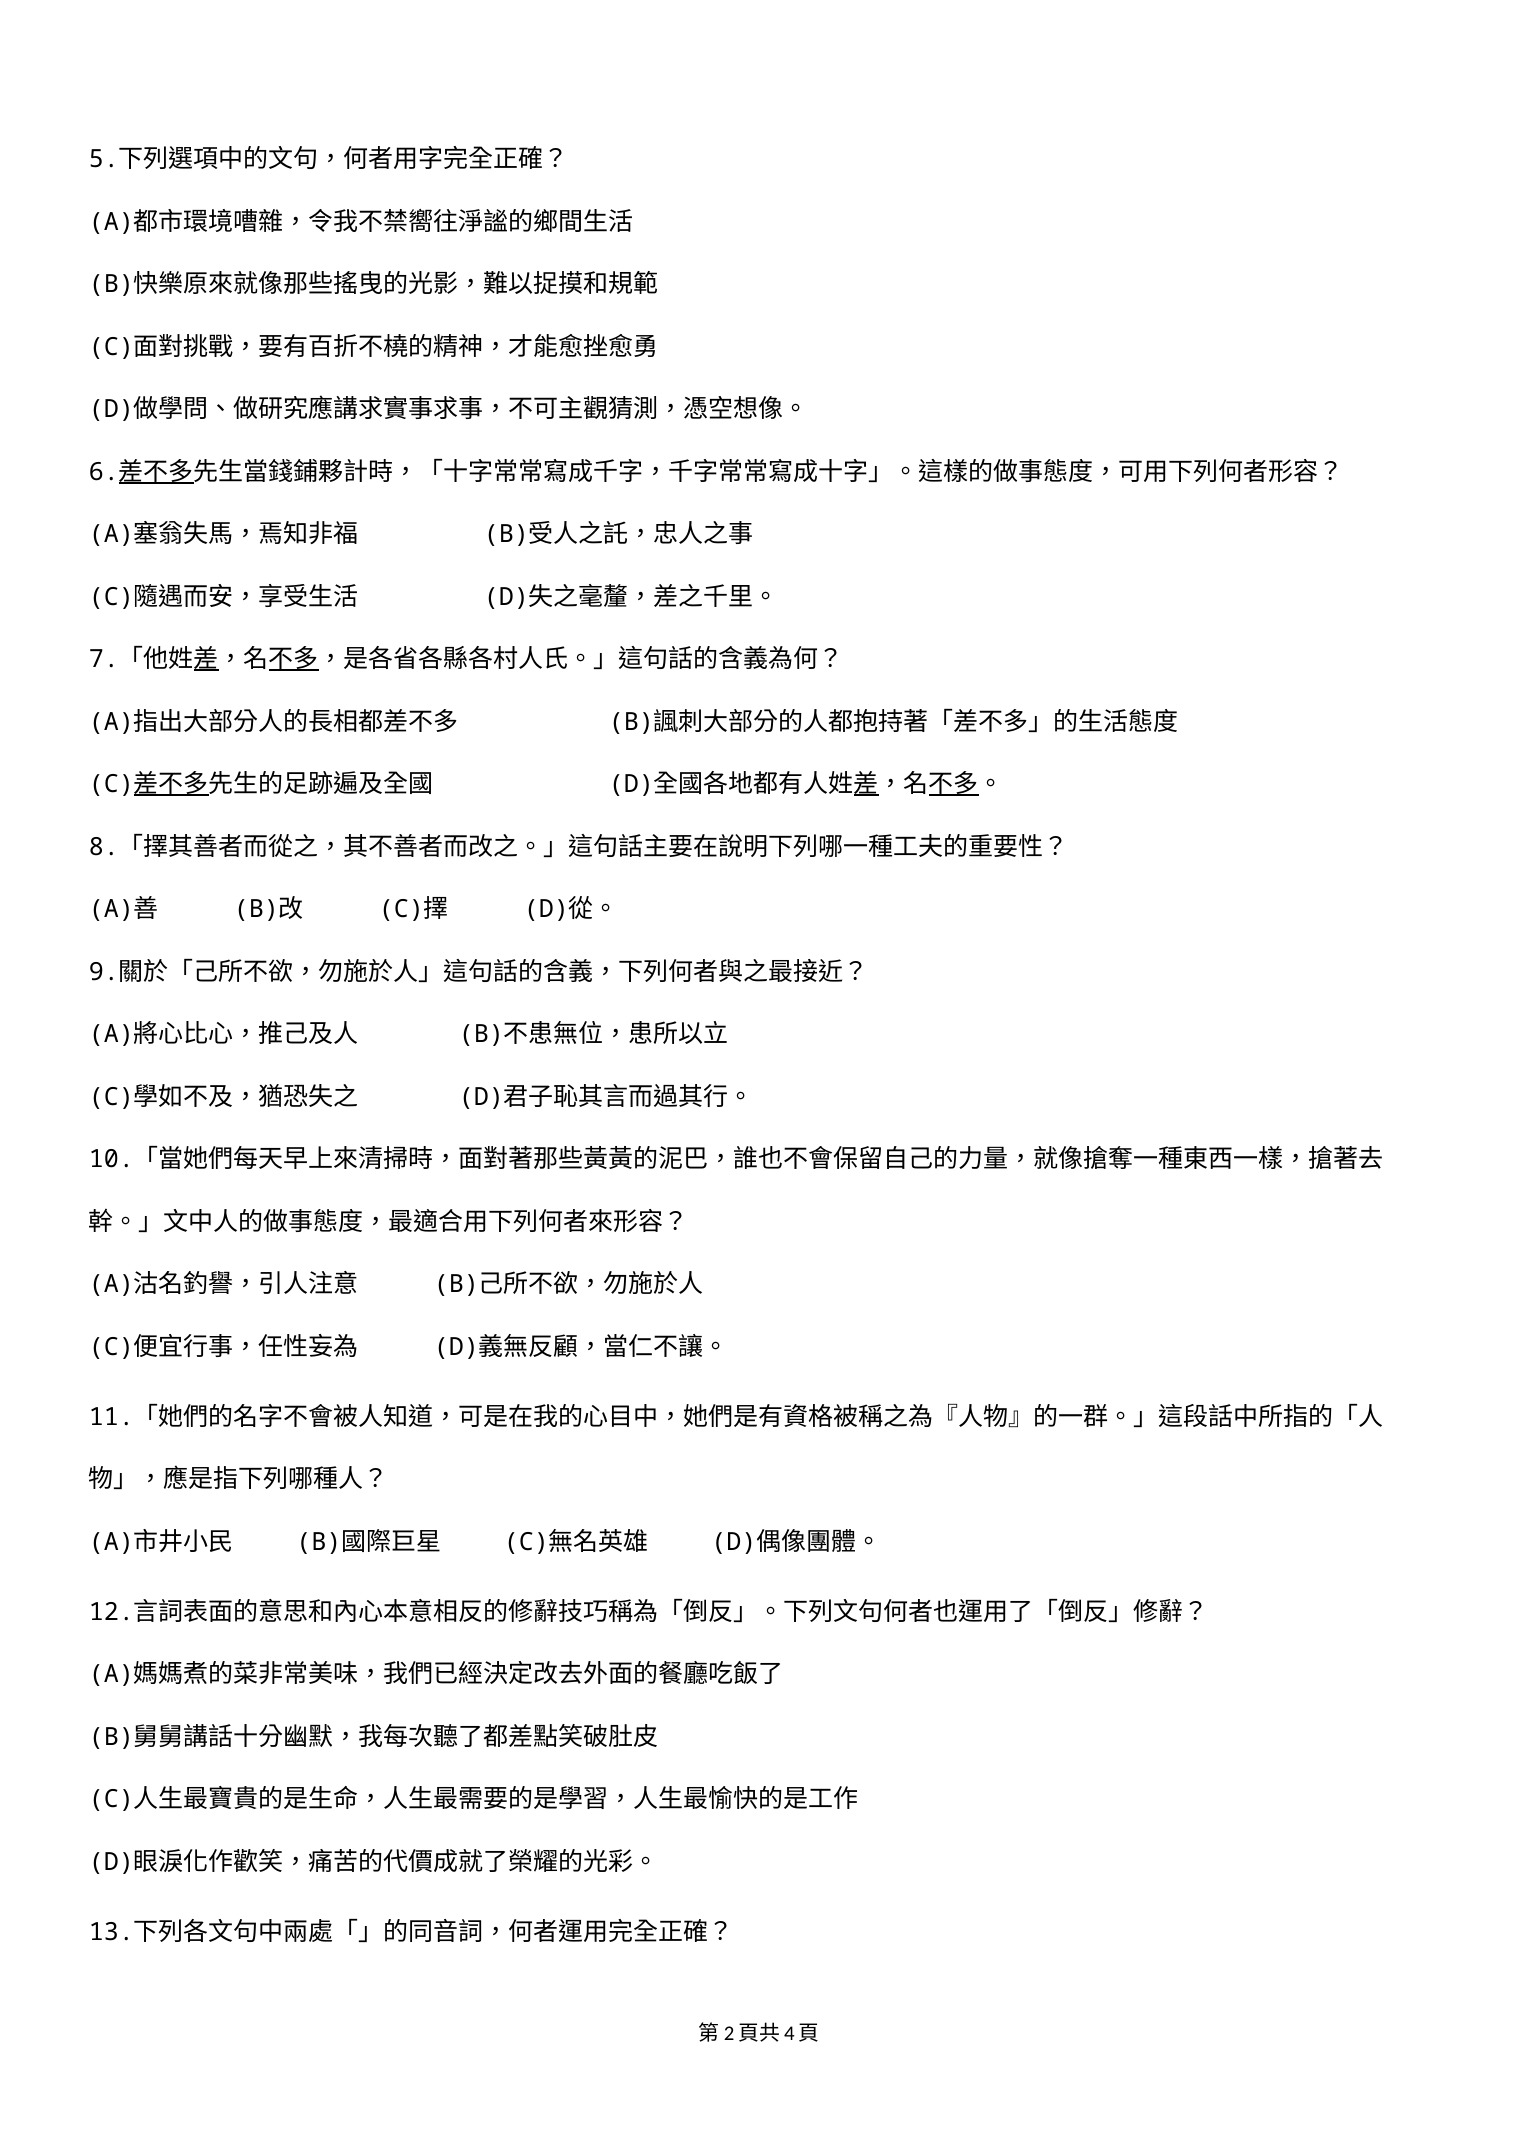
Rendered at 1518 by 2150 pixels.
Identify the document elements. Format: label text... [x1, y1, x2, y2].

text (A)指出大部分人的長相都差不多 (B)諷刺大部分的人都抱持著「差不多」的生活態度 [89, 677, 1429, 740]
text (A)媽媽煮的菜非常美味，我們已經決定改去外面的餐廳吃飯了 [89, 1630, 1429, 1692]
text 9.關於「己所不欲，勿施於人」這句話的含義，下列何者與之最接近？ [89, 927, 1429, 990]
text (A)將心比心，推己及人 (B)不患無位，患所以立 [89, 990, 1429, 1052]
text 13.下列各文句中兩處「」的同音詞，何者運用完全正確？ [89, 1887, 1429, 1950]
text (A)市井小民 (B)國際巨星 (C)無名英雄 (D)偶像團體。 [89, 1497, 1429, 1560]
text 12.言詞表面的意思和內心本意相反的修辭技巧稱為「倒反」。下列文句何者也運用了「倒反」修辭？ [89, 1567, 1429, 1630]
text (A)塞翁失馬，焉知非福 (B)受人之託，忠人之事 [89, 490, 1429, 552]
text (C)差不多先生的足跡遍及全國 (D)全國各地都有人姓差，名不多。 [89, 740, 1429, 802]
text (A)都市環境嘈雜，令我不禁嚮往淨謐的鄉間生活 [89, 177, 1429, 240]
text 11.「她們的名字不會被人知道，可是在我的心目中，她們是有資格被稱之為『人物』的一群。」這段話中所指的「人物」，應是指下列哪種人？ [89, 1372, 1429, 1497]
text 10.「當她們每天早上來清掃時，面對著那些黃黃的泥巴，誰也不會保留自己的力量，就像搶奪一種東西一樣，搶著去幹。」文中人的做事態度，最適合用下列何者來形容？ [89, 1115, 1429, 1240]
text (A)沽名釣譽，引人注意 (B)己所不欲，勿施於人 [89, 1240, 1429, 1302]
text (A)善 (B)改 (C)擇 (D)從。 [89, 865, 1429, 927]
text 6.差不多先生當錢鋪夥計時，「十字常常寫成千字，千字常常寫成十字」。這樣的做事態度，可用下列何者形容？ [89, 427, 1429, 490]
text (B)舅舅講話十分幽默，我每次聽了都差點笑破肚皮 [89, 1692, 1429, 1755]
text (C)人生最寶貴的是生命，人生最需要的是學習，人生最愉快的是工作 [89, 1755, 1429, 1817]
text (D)眼淚化作歡笑，痛苦的代價成就了榮耀的光彩。 [89, 1817, 1429, 1880]
text (C)隨遇而安，享受生活 (D)失之毫釐，差之千里。 [89, 552, 1429, 615]
text (C)學如不及，猶恐失之 (D)君子恥其言而過其行。 [89, 1052, 1429, 1115]
text (C)便宜行事，任性妄為 (D)義無反顧，當仁不讓。 [89, 1302, 1429, 1365]
text (D)做學問、做研究應講求實事求事，不可主觀猜測，憑空想像。 [89, 365, 1429, 427]
text (B)快樂原來就像那些搖曳的光影，難以捉摸和規範 [89, 240, 1429, 302]
text 5.下列選項中的文句，何者用字完全正確？ [89, 115, 1429, 177]
text (C)面對挑戰，要有百折不橈的精神，才能愈挫愈勇 [89, 302, 1429, 365]
text 8.「擇其善者而從之，其不善者而改之。」這句話主要在說明下列哪一種工夫的重要性？ [89, 802, 1429, 865]
text 7.「他姓差，名不多，是各省各縣各村人氏。」這句話的含義為何？ [89, 615, 1429, 677]
